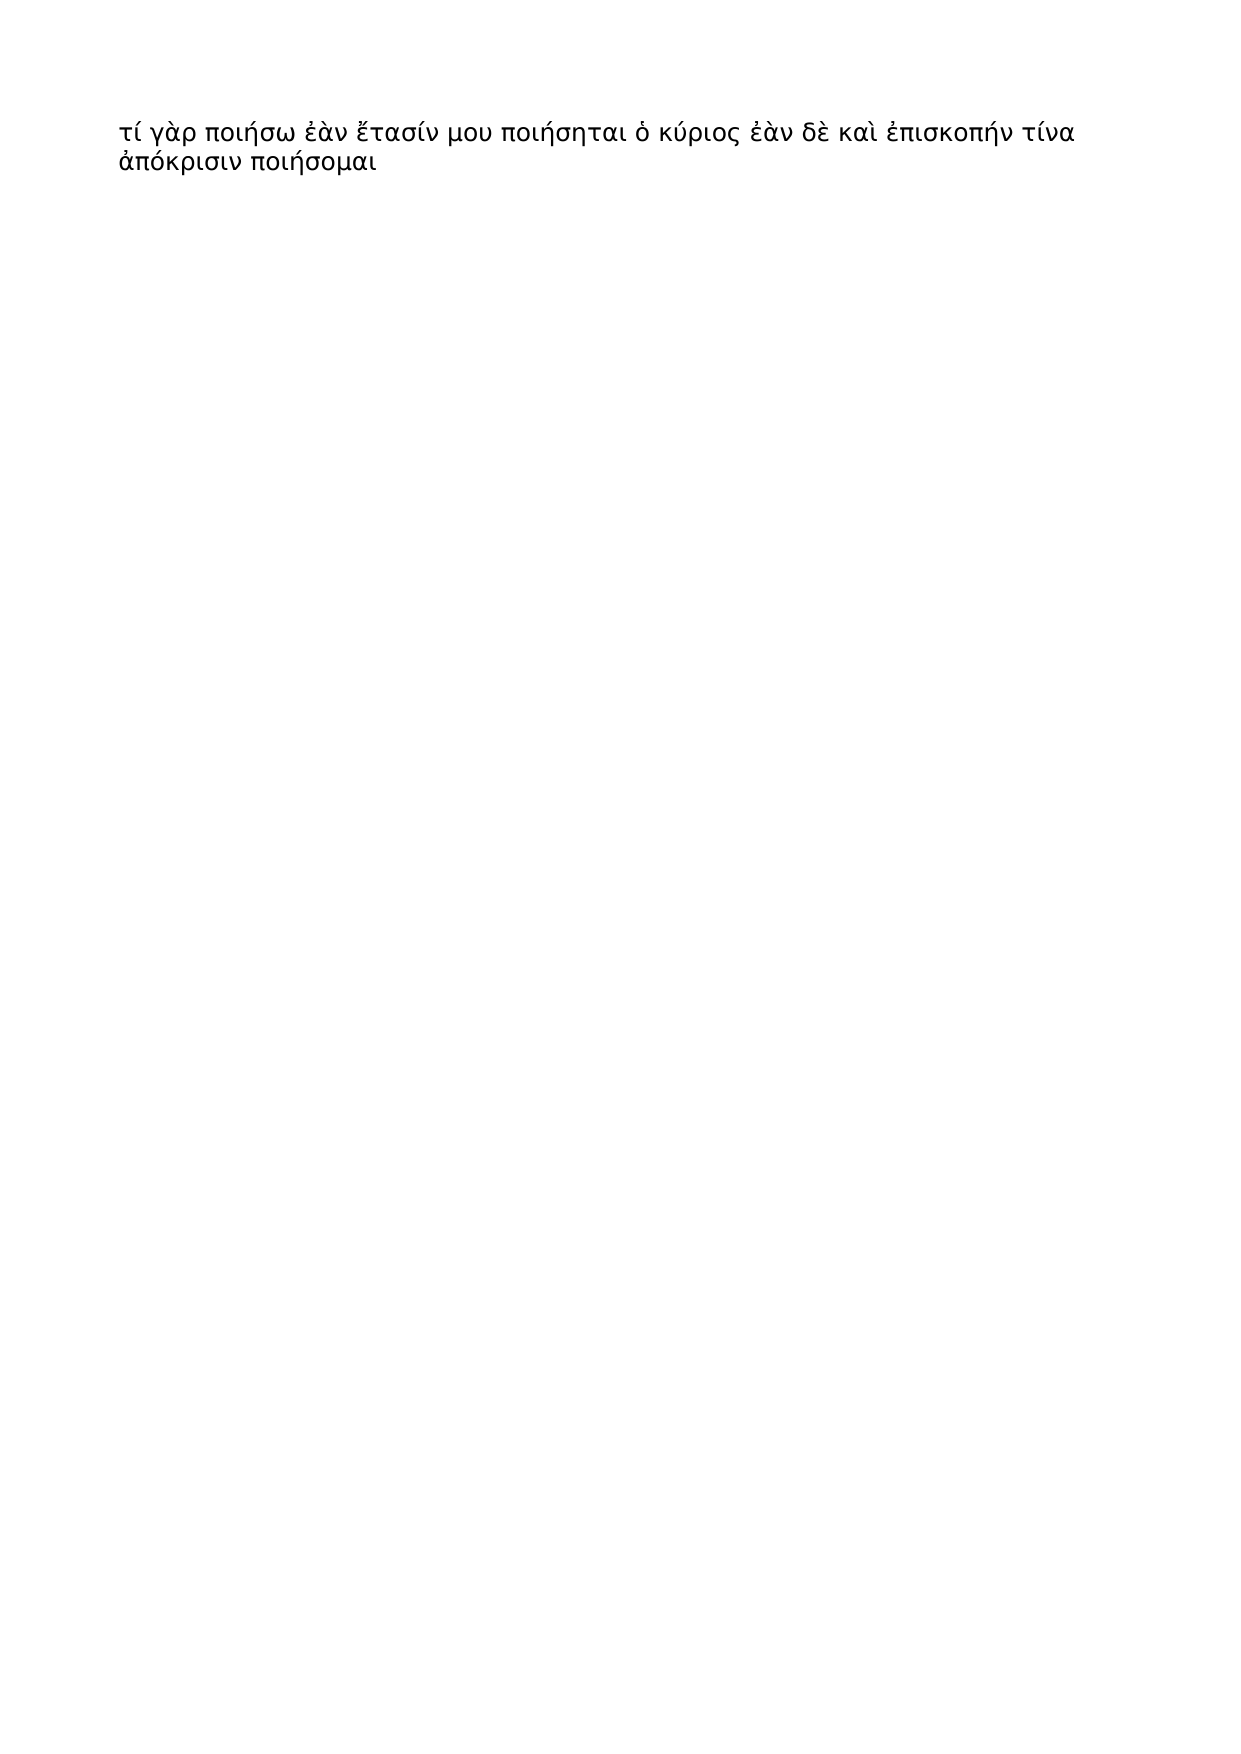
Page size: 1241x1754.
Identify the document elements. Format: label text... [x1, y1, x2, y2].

text τί γὰρ ποιήσω ἐὰν ἔτασίν μου ποιήσηται ὁ κύριος ἐὰν δὲ καὶ ἐπισκοπήν τίνα ἀπόκρισιν ποιήσομαι [118, 118, 1122, 176]
